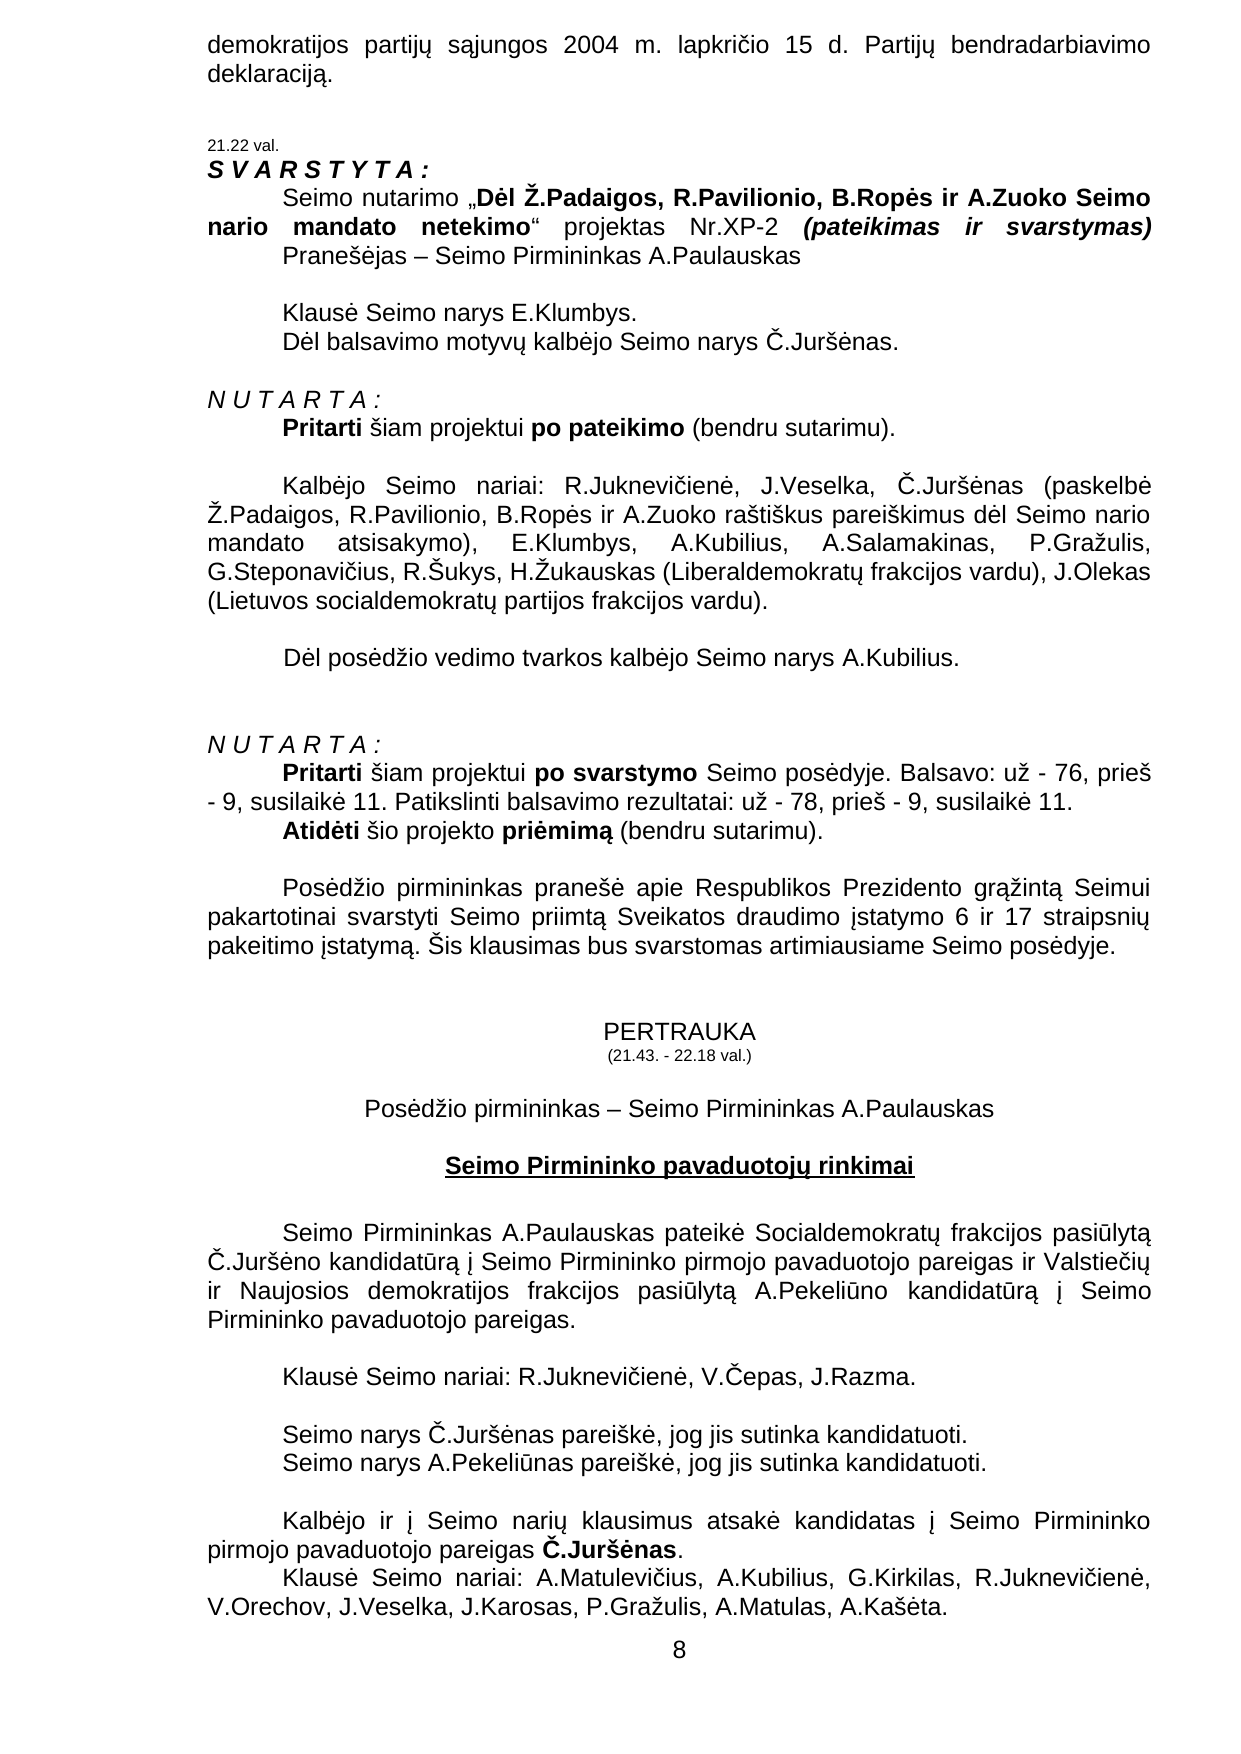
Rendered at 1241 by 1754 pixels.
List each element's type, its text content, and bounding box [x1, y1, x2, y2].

text Klausė Seimo nariai: A.Matulevičius, A.Kubilius, G.Kirkilas, R.Juknevičienė, V.Orechov, J.Veselka, J.Karosas, P.Gražulis, A.Matulas, A.Kašėta. [207, 1563, 1152, 1621]
text Atidėti šio projekto priėmimą (bendru sutarimu). [207, 816, 1152, 844]
text PERTRAUKA [207, 1017, 1152, 1046]
text demokratijos partijų sąjungos 2004 m. lapkričio 15 d. Partijų bendradarbiavimo deklaraciją. [207, 30, 1152, 87]
text Dėl posėdžio vedimo tvarkos kalbėjo Seimo narys A.Kubilius. [207, 643, 1152, 672]
text Kalbėjo Seimo nariai: R.Juknevičienė, J.Veselka, Č.Juršėnas (paskelbė Ž.Padaigos, R.Pavilionio, B.Ropės ir A.Zuoko raštiškus pareiškimus dėl Seimo nario mandato atsisakymo), E.Klumbys, A.Kubilius, A.Salamakinas, P.Gražulis, G.Steponavičius, R.Šukys, H.Žukauskas (Liberaldemokratų frakcijos vardu), J.Olekas (Lietuvos socialdemokratų partijos frakcijos vardu). [207, 471, 1152, 614]
text Seimo Pirmininkas A.Paulauskas pateikė Socialdemokratų frakcijos pasiūlytą Č.Juršėno kandidatūrą į Seimo Pirmininko pirmojo pavaduotojo pareigas ir Valstiečių ir Naujosios demokratijos frakcijos pasiūlytą A.Pekeliūno kandidatūrą į Seimo Pirmininko pavaduotojo pareigas. [207, 1218, 1152, 1333]
subtitle Seimo Pirmininko pavaduotojų rinkimai [207, 1151, 1152, 1180]
text Kalbėjo ir į Seimo narių klausimus atsakė kandidatas į Seimo Pirmininko pirmojo pavaduotojo pareigas Č.Juršėnas. [207, 1506, 1152, 1563]
text (21.43. - 22.18 val.) [207, 1046, 1152, 1065]
text Klausė Seimo narys E.Klumbys. [207, 298, 1152, 327]
text Seimo narys Č.Juršėnas pareiškė, jog jis sutinka kandidatuoti. [207, 1420, 1152, 1448]
text 21.22 val. [207, 135, 1152, 154]
text Pritarti šiam projektui po svarstymo Seimo posėdyje. Balsavo: už - 76, prieš - 9, susilaikė 11. Patikslinti balsavimo rezultatai: už - 78, prieš - 9, susilaikė 11. [207, 758, 1152, 816]
text Seimo narys A.Pekeliūnas pareiškė, jog jis sutinka kandidatuoti. [207, 1448, 1152, 1477]
text Dėl balsavimo motyvų kalbėjo Seimo narys Č.Juršėnas. [207, 327, 1152, 356]
text Klausė Seimo nariai: R.Juknevičienė, V.Čepas, J.Razma. [207, 1362, 1152, 1391]
text Seimo nutarimo „Dėl Ž.Padaigos, R.Pavilionio, B.Ropės ir A.Zuoko Seimo nario mandato netekimo“ projektas Nr.XP-2 (pateikimas ir svarstymas) Pranešėjas – Seimo Pirmininkas A.Paulauskas [207, 183, 1152, 269]
text Pritarti šiam projektui po pateikimo (bendru sutarimu). [207, 413, 1152, 442]
text Posėdžio pirmininkas – Seimo Pirmininkas A.Paulauskas [207, 1094, 1152, 1122]
text N U T A R T A : [207, 384, 1152, 413]
text Posėdžio pirmininkas pranešė apie Respublikos Prezidento grąžintą Seimui pakartotinai svarstyti Seimo priimtą Sveikatos draudimo įstatymo 6 ir 17 straipsnių pakeitimo įstatymą. Šis klausimas bus svarstomas artimiausiame Seimo posėdyje. [207, 873, 1152, 959]
text S V A R S T Y T A : [207, 154, 1152, 183]
text N U T A R T A : [207, 729, 1152, 758]
